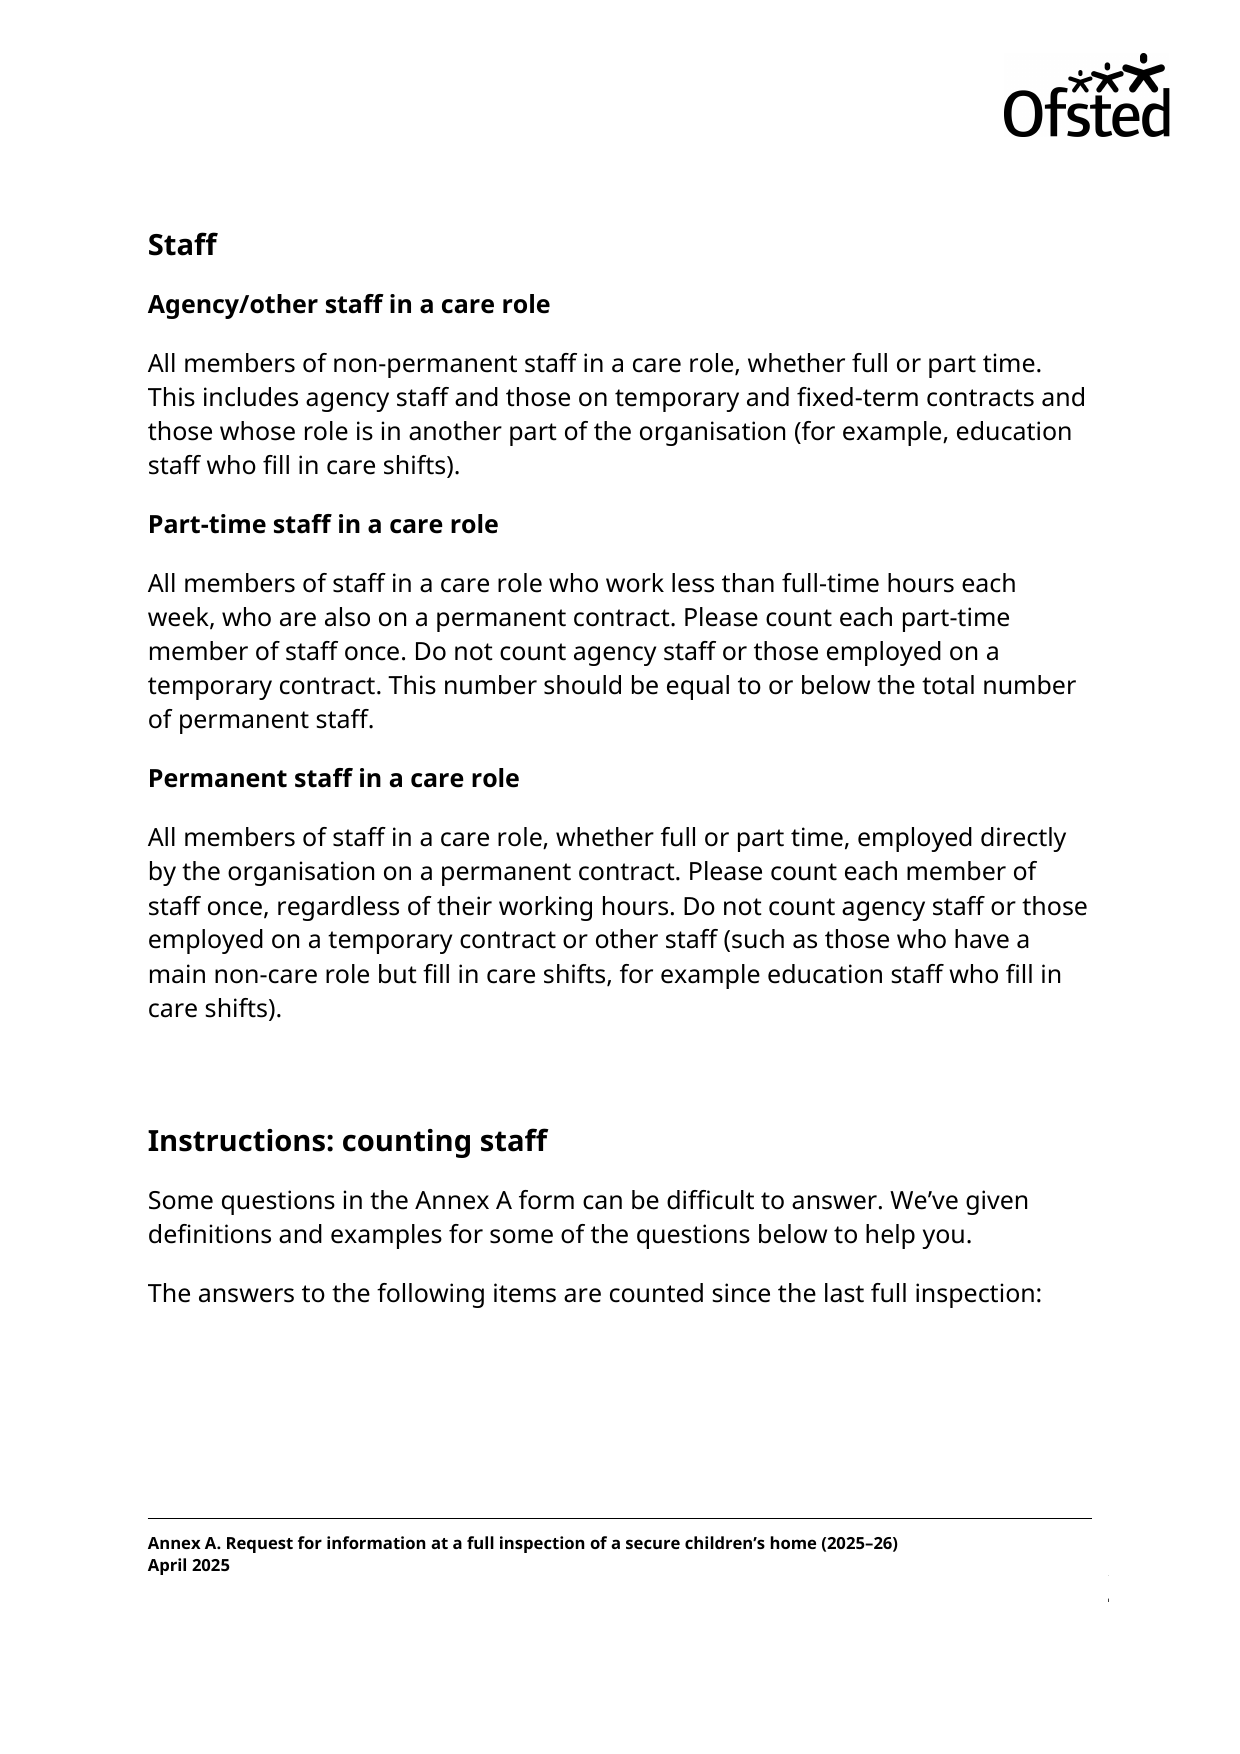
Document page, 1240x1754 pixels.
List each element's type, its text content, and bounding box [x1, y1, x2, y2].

text All members of non-permanent staff in a care role, whether full or part time. This includes agency staff and those on temporary and fixed-term contracts and those whose role is in another part of the organisation (for example, education staff who fill in care shifts). [148, 345, 1092, 482]
text The answers to the following items are counted since the last full inspection: [148, 1276, 1092, 1310]
subtitle Staff [148, 232, 1092, 261]
text All members of staff in a care role who work less than full-time hours each week, who are also on a permanent contract. Please count each part-time member of staff once. Do not count agency staff or those employed on a temporary contract. This number should be equal to or below the total number of permanent staff. [148, 566, 1092, 736]
subtitle Permanent staff in a care role [148, 761, 1092, 795]
subtitle Part-time staff in a care role [148, 507, 1092, 541]
subtitle Instructions: counting staff [148, 1128, 1092, 1158]
subtitle Agency/other staff in a care role [148, 286, 1092, 320]
text All members of staff in a care role, whether full or part time, employed directly by the organisation on a permanent contract. Please count each member of staff once, regardless of their working hours. Do not count agency staff or those employed on a temporary contract or other staff (such as those who have a main non-care role but fill in care shifts, for example education staff who fill in care shifts). [148, 820, 1092, 1024]
text Some questions in the Annex A form can be difficult to answer. We’ve given definitions and examples for some of the questions below to help you. [148, 1183, 1092, 1251]
